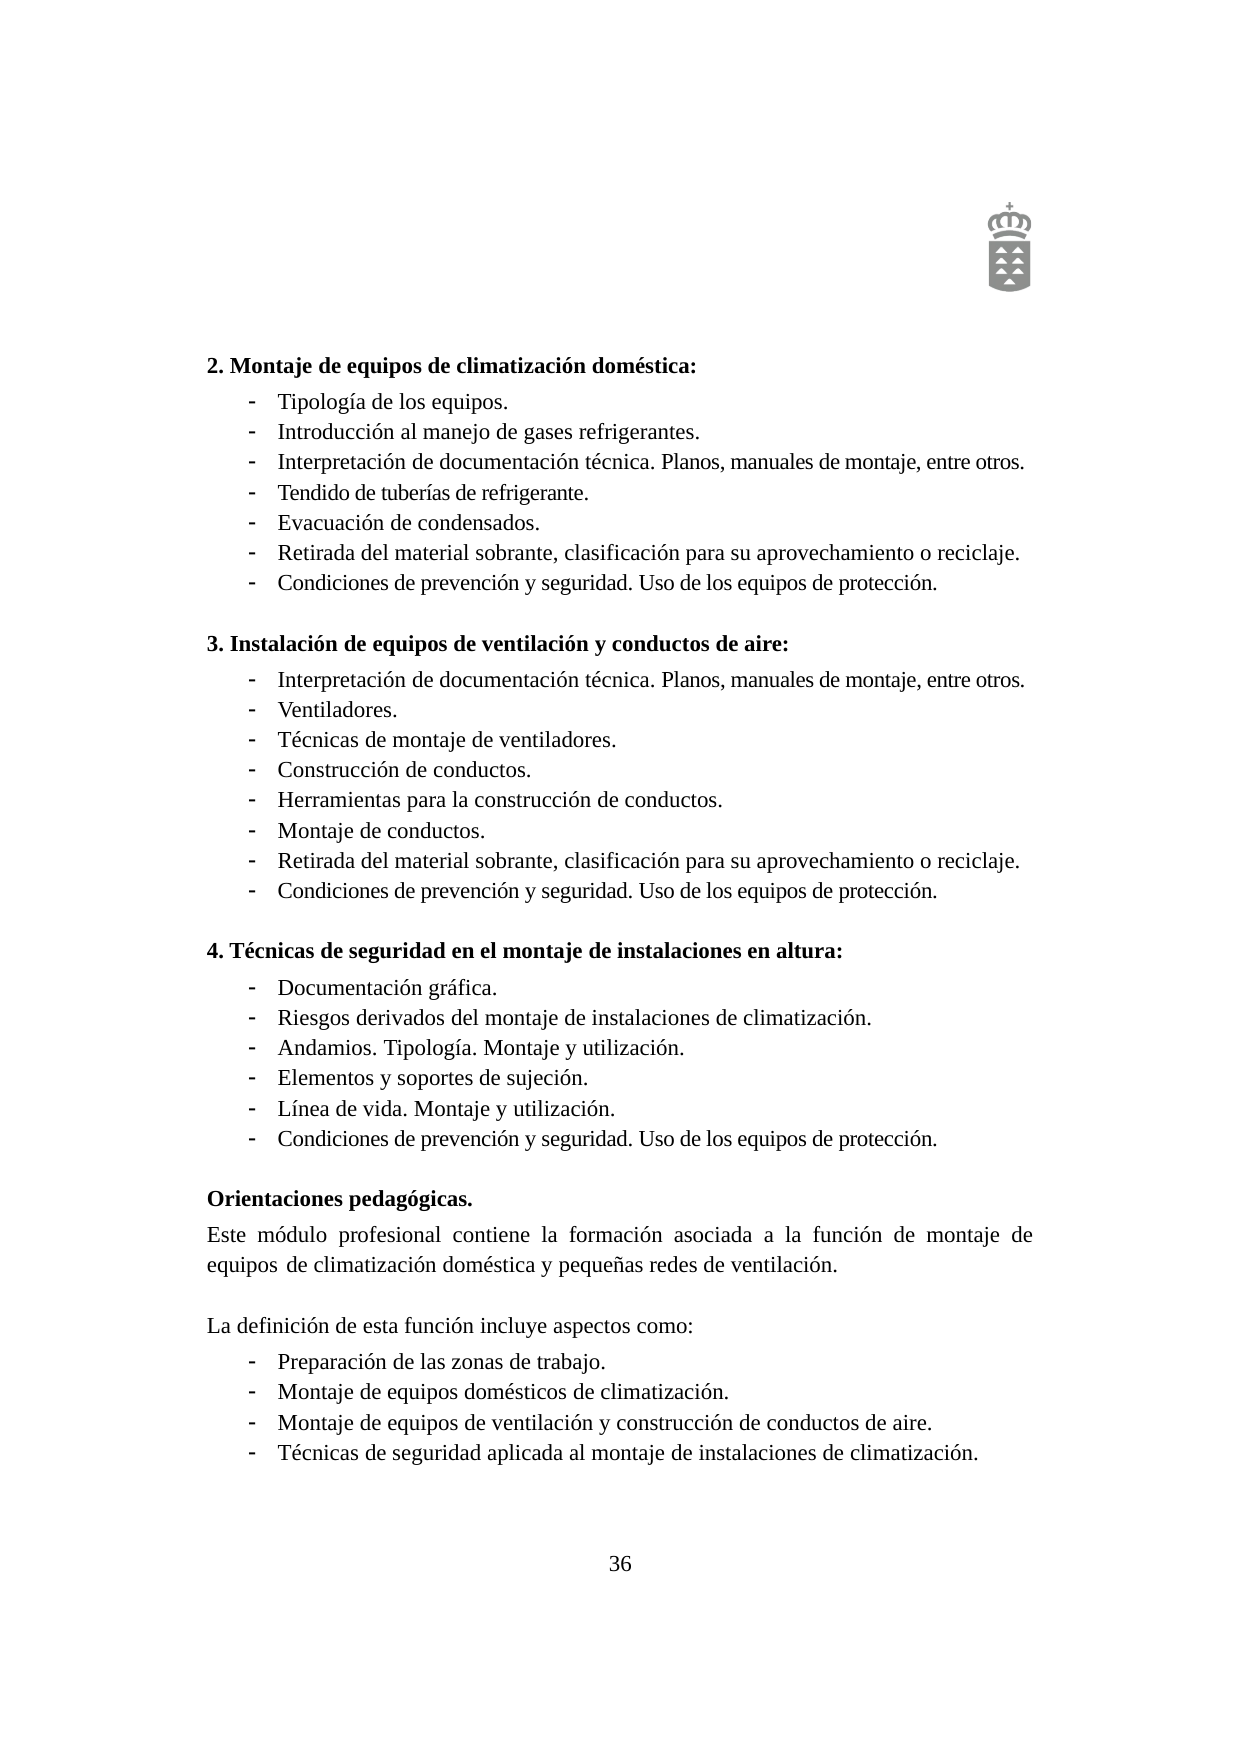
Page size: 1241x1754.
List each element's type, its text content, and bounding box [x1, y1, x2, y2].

list Retirada del material sobrante, clasificación para su aprovechamiento o reciclaje. [248, 539, 1033, 565]
list Condiciones de prevención y seguridad. Uso de los equipos de protección. [248, 877, 1033, 903]
list Ventiladores. [248, 696, 1033, 722]
list Tendido de tuberías de refrigerante. [248, 478, 1033, 505]
subtitle Orientaciones pedagógicas. [207, 1185, 1033, 1212]
list Montaje de equipos domésticos de climatización. [248, 1378, 1033, 1405]
list Condiciones de prevención y seguridad. Uso de los equipos de protección. [248, 569, 1033, 596]
list Técnicas de seguridad aplicada al montaje de instalaciones de climatización. [248, 1439, 1033, 1465]
list Preparación de las zonas de trabajo. [248, 1348, 1033, 1374]
list Montaje de equipos de ventilación y construcción de conductos de aire. [248, 1408, 1033, 1435]
list Montaje de conductos. [248, 817, 1033, 843]
text La definición de esta función incluye aspectos como: [207, 1312, 1033, 1338]
list Tipología de los equipos. [248, 388, 1033, 414]
picture [987, 202, 1032, 292]
list Riesgos derivados del montaje de instalaciones de climatización. [248, 1004, 1033, 1030]
list Construcción de conductos. [248, 756, 1033, 783]
list Elementos y soportes de sujeción. [248, 1064, 1033, 1091]
text 3. Instalación de equipos de ventilación y conductos de aire: [207, 629, 1033, 656]
list Condiciones de prevención y seguridad. Uso de los equipos de protección. [248, 1125, 1033, 1151]
list Técnicas de montaje de ventiladores. [248, 726, 1033, 752]
list Andamios. Tipología. Montaje y utilización. [248, 1034, 1033, 1061]
list Interpretación de documentación técnica. Planos, manuales de montaje, entre otros. [248, 666, 1033, 692]
text Este módulo profesional contiene la formación asociada a la función de montaje de equipos de climatización doméstica y pequeñas redes de ventilación. [207, 1221, 1033, 1278]
list Introducción al manejo de gases refrigerantes. [248, 418, 1033, 444]
list Herramientas para la construcción de conductos. [248, 787, 1033, 813]
list Evacuación de condensados. [248, 509, 1033, 535]
list Interpretación de documentación técnica. Planos, manuales de montaje, entre otros. [248, 448, 1033, 475]
list Retirada del material sobrante, clasificación para su aprovechamiento o reciclaje. [248, 847, 1033, 873]
text 2. Montaje de equipos de climatización doméstica: [207, 352, 1033, 378]
list Documentación gráfica. [248, 974, 1033, 1000]
list Línea de vida. Montaje y utilización. [248, 1094, 1033, 1121]
text 4. Técnicas de seguridad en el montaje de instalaciones en altura: [207, 938, 1033, 964]
